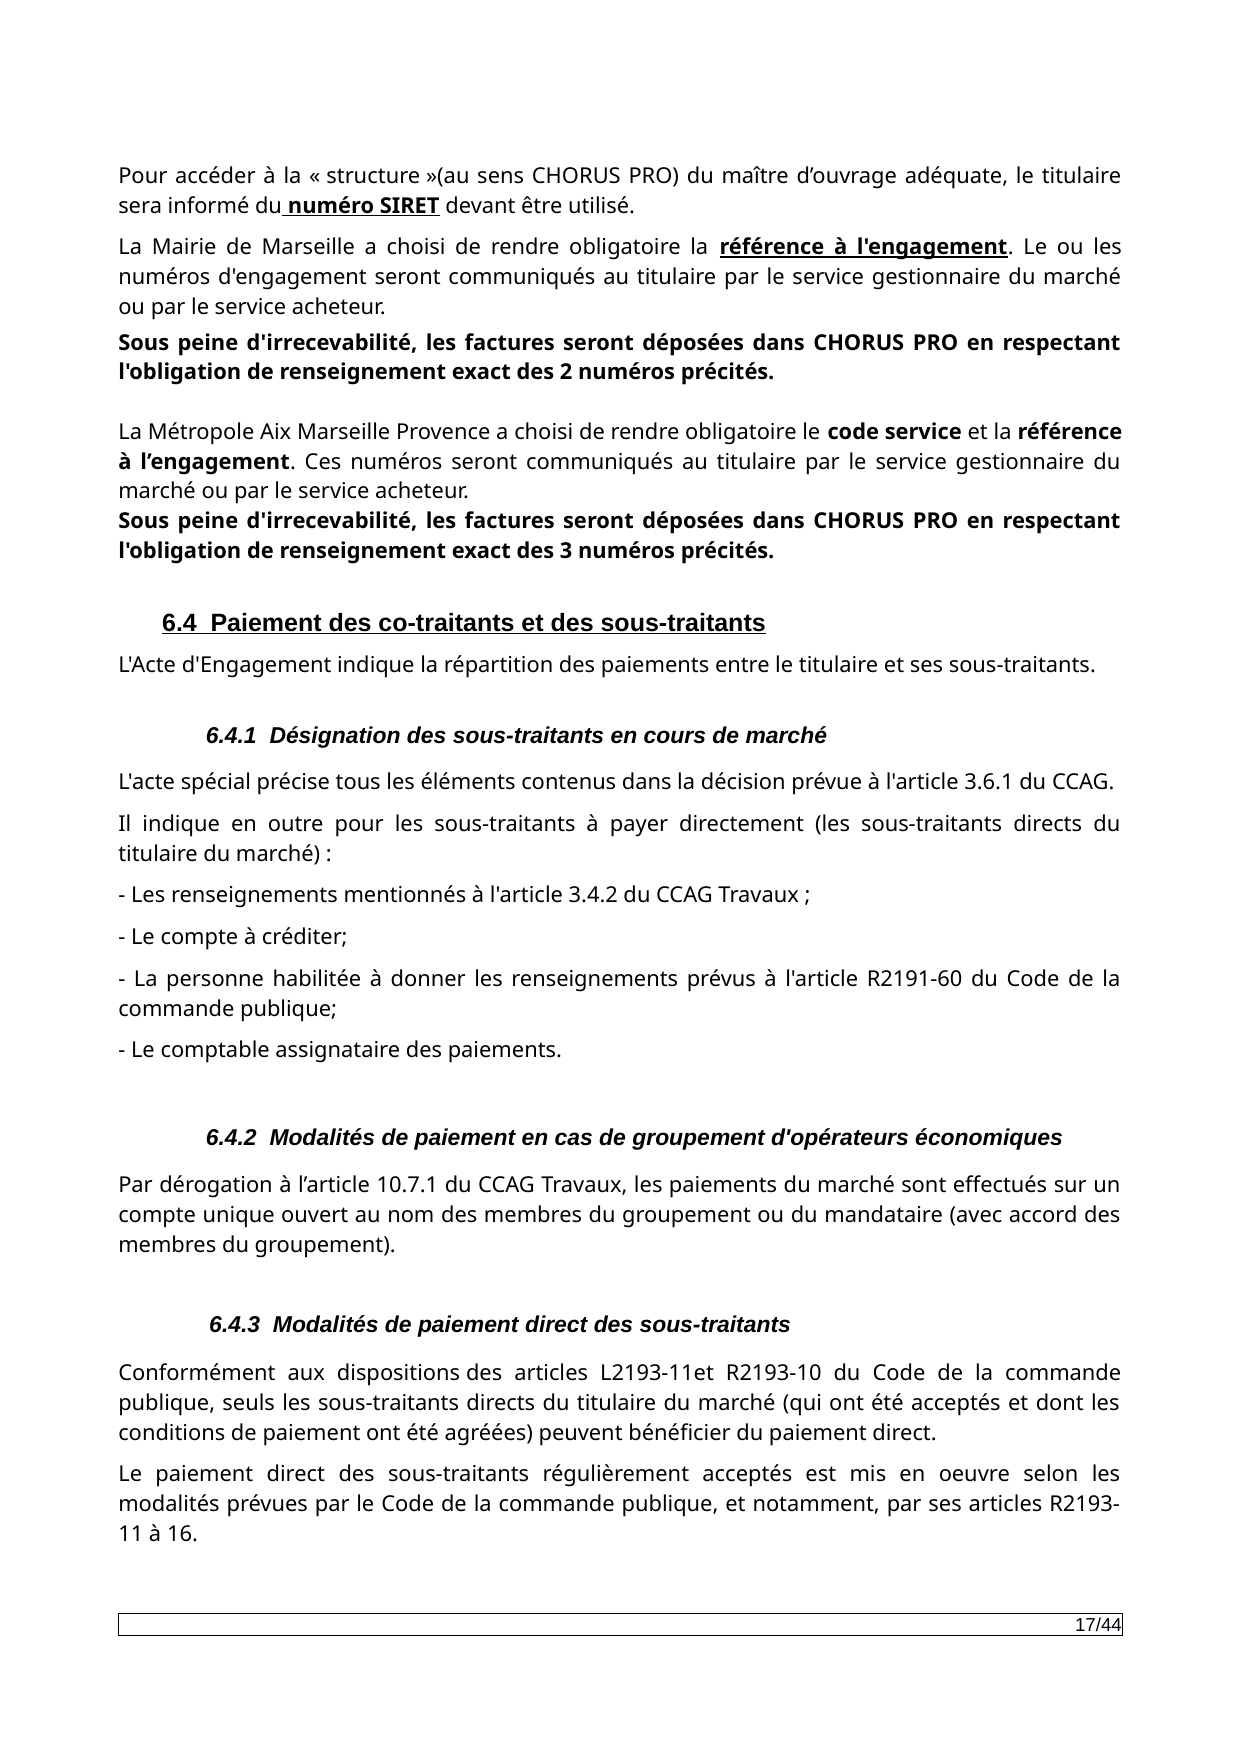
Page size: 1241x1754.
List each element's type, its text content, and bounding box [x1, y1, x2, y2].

text La Mairie de Marseille a choisi de rendre obligatoire la référence à l'engagement. Le ou les numéros d'engagement seront communiqués au titulaire par le service gestionnaire du marché ou par le service acheteur. [118, 231, 1122, 321]
text - La personne habilitée à donner les renseignements prévus à l'article R2191-60 du Code de la commande publique; [118, 963, 1122, 1022]
text L'acte spécial précise tous les éléments contenus dans la décision prévue à l'article 3.6.1 du CCAG. [118, 766, 1122, 796]
text Pour accéder à la « structure »(au sens CHORUS PRO) du maître d’ouvrage adéquate, le titulaire sera informé du numéro SIRET devant être utilisé. [118, 160, 1122, 219]
text Le paiement direct des sous-traitants régulièrement acceptés est mis en oeuvre selon les modalités prévues par le Code de la commande publique, et notamment, par ses articles R2193-11 à 16. [118, 1458, 1122, 1547]
subtitle 6.4.1 Désignation des sous-traitants en cours de marché [118, 722, 1122, 748]
subtitle 6.4.2 Modalités de paiement en cas de groupement d'opérateurs économiques [118, 1124, 1122, 1151]
text La Métropole Aix Marseille Provence a choisi de rendre obligatoire le code service et la référence à l’engagement. Ces numéros seront communiqués au titulaire par le service gestionnaire du marché ou par le service acheteur. [118, 416, 1122, 505]
text Sous peine d'irrecevabilité, les factures seront déposées dans CHORUS PRO en respectant l'obligation de renseignement exact des 3 numéros précités. [118, 505, 1122, 565]
text Par dérogation à l’article 10.7.1 du CCAG Travaux, les paiements du marché sont effectués sur un compte unique ouvert au nom des membres du groupement ou du mandataire (avec accord des membres du groupement). [118, 1169, 1122, 1258]
text L'Acte d'Engagement indique la répartition des paiements entre le titulaire et ses sous-traitants. [118, 649, 1122, 679]
text - Les renseignements mentionnés à l'article 3.4.2 du CCAG Travaux ; [118, 879, 1122, 909]
subtitle 6.4.3 Modalités de paiement direct des sous-traitants [118, 1307, 1122, 1338]
text - Le comptable assignataire des paiements. [118, 1034, 1122, 1064]
text Il indique en outre pour les sous-traitants à payer directement (les sous-traitants directs du titulaire du marché) : [118, 808, 1122, 868]
text Sous peine d'irrecevabilité, les factures seront déposées dans CHORUS PRO en respectant l'obligation de renseignement exact des 2 numéros précités. [118, 327, 1122, 386]
text Conformément aux dispositions des articles L2193-11et R2193-10 du Code de la commande publique, seuls les sous-traitants directs du titulaire du marché (qui ont été acceptés et dont les conditions de paiement ont été agréées) peuvent bénéficier du paiement direct. [118, 1357, 1122, 1446]
subtitle 6.4 Paiement des co-traitants et des sous-traitants [118, 608, 1122, 637]
text - Le compte à créditer; [118, 921, 1122, 951]
